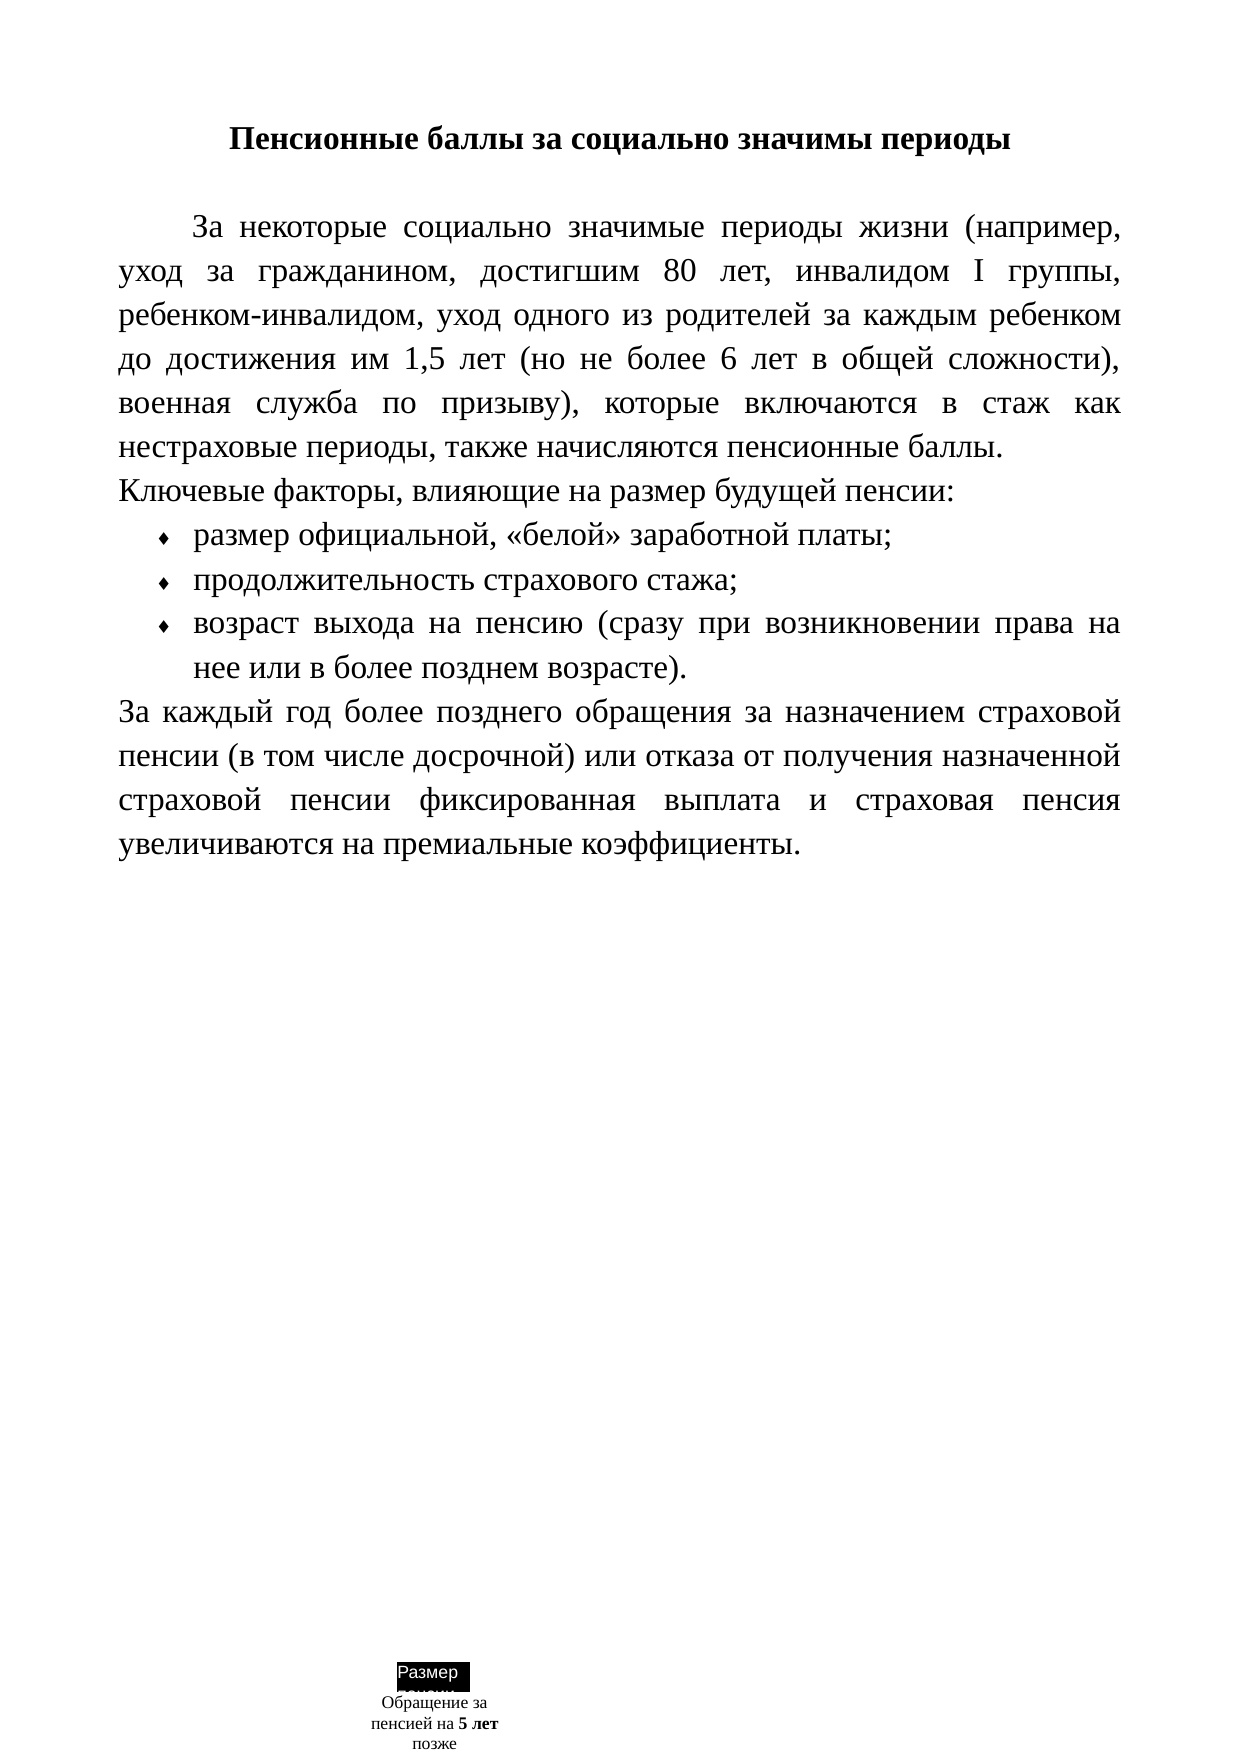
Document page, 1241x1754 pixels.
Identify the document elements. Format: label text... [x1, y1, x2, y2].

text Пенсионные баллы за социально значимы периоды [118, 118, 1122, 156]
text Обращение за пенсией на 5 лет позже [358, 1692, 510, 1754]
text Размер пенсии [397, 1662, 470, 1692]
list продолжительность страхового стажа; [156, 559, 1122, 597]
text За некоторые социально значимые периоды жизни (например, уход за гражданином, достигшим 80 лет, инвалидом I группы, ребенком-инвалидом, уход одного из родителей за каждым ребенком до достижения им 1,5 лет (но не более 6 лет в общей сложности), военная служба по призыву), которые включаются в стаж как нестраховые периоды, также начисляются пенсионные баллы. [118, 206, 1122, 465]
text За каждый год более позднего обращения за назначением страховой пенсии (в том числе досрочной) или отказа от получения назначенной страховой пенсии фиксированная выплата и страховая пенсия увеличиваются на премиальные коэффициенты. [118, 691, 1122, 861]
list возраст выхода на пенсию (сразу при возникновении права на нее или в более позднем возрасте). [156, 603, 1122, 685]
text Ключевые факторы, влияющие на размер будущей пенсии: [118, 471, 1122, 509]
list размер официальной, «белой» заработной платы; [156, 515, 1122, 553]
